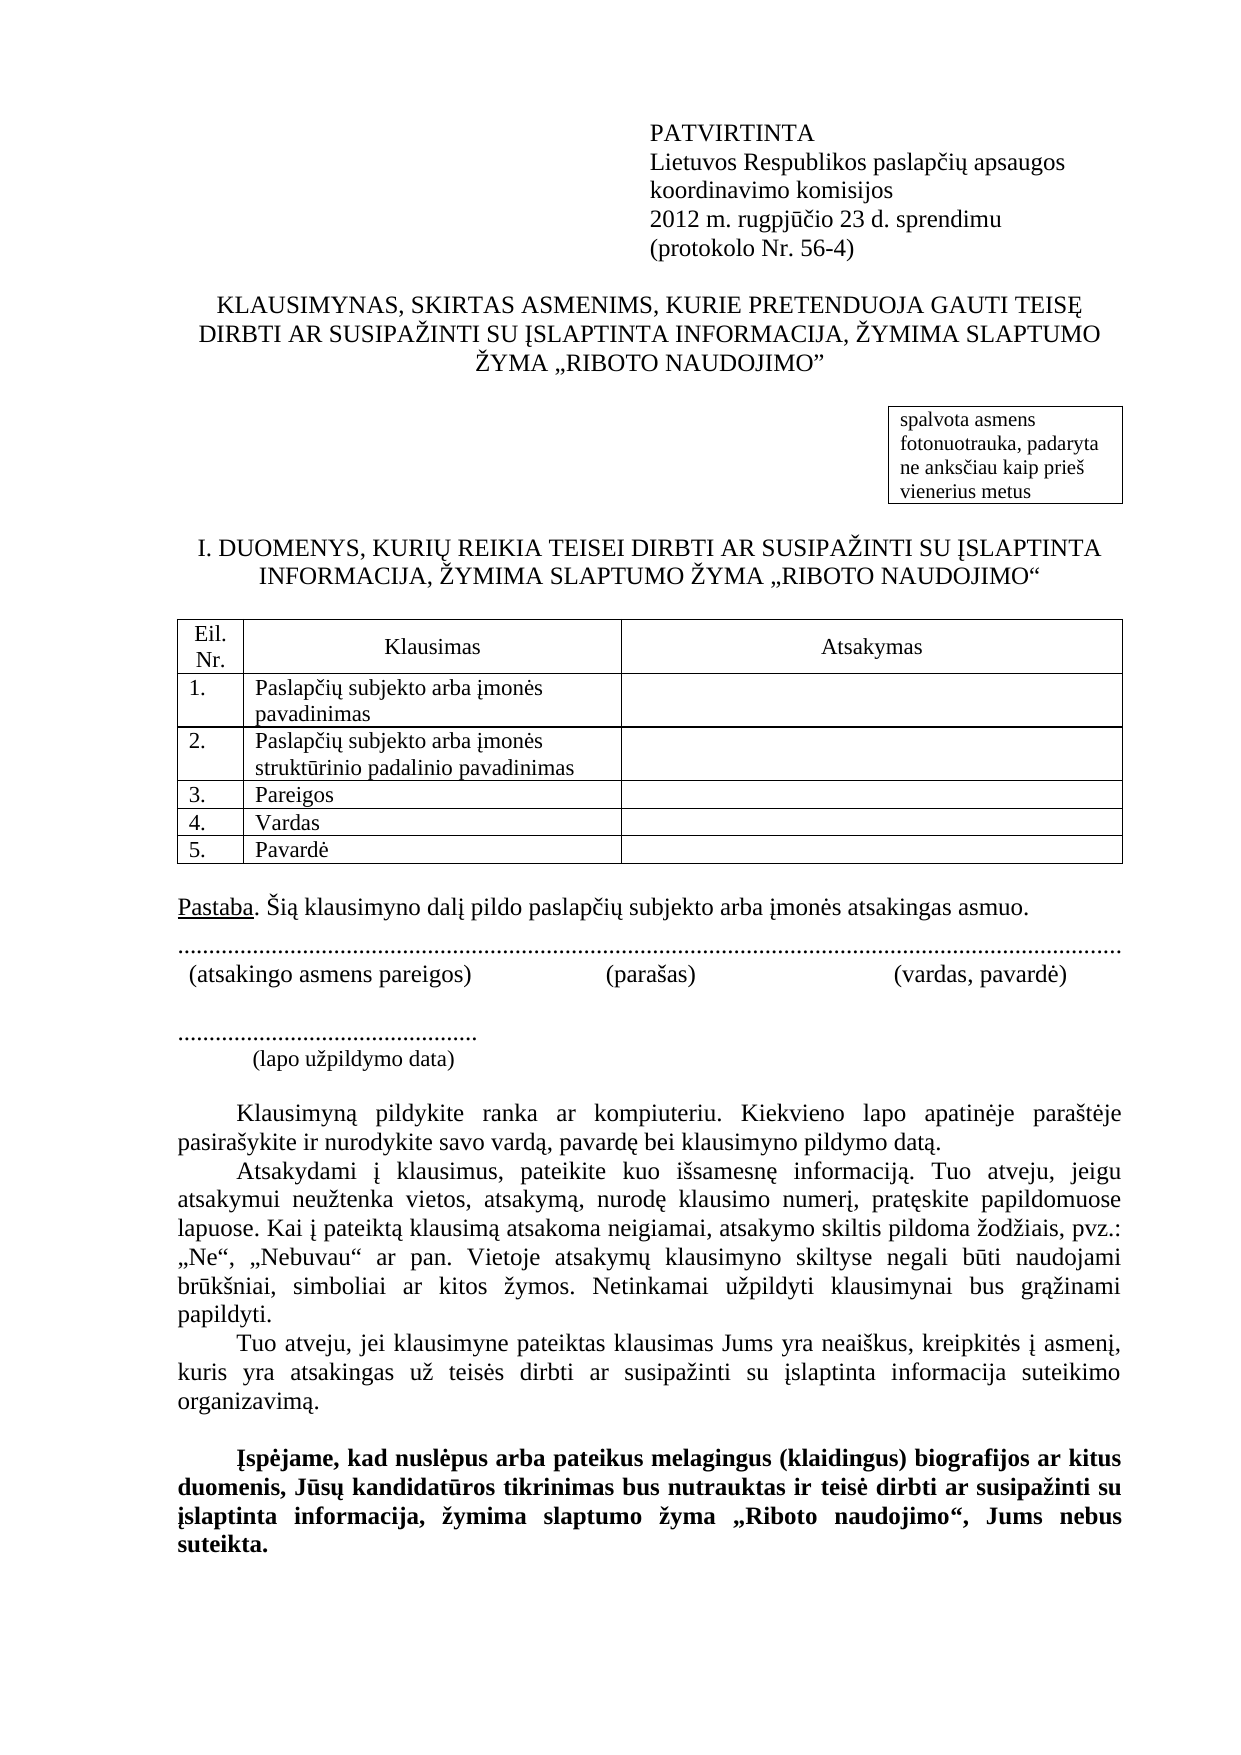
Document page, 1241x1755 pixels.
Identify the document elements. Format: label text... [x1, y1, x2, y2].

table_cell Pareigos [244, 781, 621, 808]
table_header spalvota asmens fotonuotrauka, padaryta ne anksčiau kaip prieš vienerius metus [889, 407, 1122, 503]
table_header Klausimas [244, 620, 621, 673]
table_header Eil. Nr. [178, 620, 243, 673]
table_cell [622, 809, 1122, 835]
text Įspėjame, kad nuslėpus arba pateikus melagingus (klaidingus) biografijos ar kitus duomenis, Jūsų kandidatūros tikrinimas bus nutrauktas ir teisė dirbti ar susipažinti su įslaptinta informacija, žymima slaptumo žyma „Riboto naudojimo“, Jums nebus suteikta. [177, 1443, 1122, 1558]
table_header [489, 959, 556, 988]
table_cell 5. [178, 836, 243, 862]
text koordinavimo komisijos [649, 176, 1122, 204]
text 2012 m. rugpjūčio 23 d. sprendimu [649, 204, 1122, 233]
table_cell 1. [178, 674, 243, 726]
table_header (vardas, pavardė) [839, 959, 1122, 988]
text Klausimyną pildykite ranka ar kompiuteriu. Kiekvieno lapo apatinėje paraštėje pasirašykite ir nurodykite savo vardą, pavardę bei klausimyno pildymo datą. [177, 1098, 1122, 1156]
table_cell Paslapčių subjekto arba įmonės struktūrinio padalinio pavadinimas [244, 728, 621, 780]
text ................................................ [177, 1017, 1122, 1046]
table_cell [622, 674, 1122, 726]
table_cell [622, 728, 1122, 780]
table_cell 2. [178, 728, 243, 780]
table_cell Pavardė [244, 836, 621, 862]
table_header [746, 959, 838, 988]
text I. Duomenys, kuriŲ reikia TEISEI DIRBTI AR SUSIPAŽINTI SU ĮSLAPTINtA INFORMACIJA, ŽYMIMA SLAPTUMO ŽYMA „RIBOTO NAUDOJIMO“ [177, 533, 1122, 590]
table_cell [622, 836, 1122, 862]
text (protokolo Nr. 56-4) [649, 233, 1122, 262]
table_cell [622, 781, 1122, 808]
table_header (atsakingo asmens pareigos) [177, 959, 488, 988]
text Pastaba. Šią klausimyno dalį pildo paslapčių subjekto arba įmonės atsakingas asmuo. [177, 892, 1122, 921]
text ... [177, 931, 1122, 959]
text Lietuvos Respublikos paslapčių apsaugos [649, 147, 1122, 176]
table_header (parašas) [556, 959, 746, 988]
table_cell Vardas [244, 809, 621, 835]
table_header [177, 406, 888, 503]
table_cell 3. [178, 781, 243, 808]
table_cell 4. [178, 809, 243, 835]
text Tuo atveju, jei klausimyne pateiktas klausimas Jums yra neaiškus, kreipkitės į asmenį, kuris yra atsakingas už teisės dirbti ar susipažinti su įslaptinta informacija suteikimo organizavimą. [177, 1328, 1122, 1414]
text (lapo užpildymo data) [158, 1046, 1122, 1072]
text Atsakydami į klausimus, pateikite kuo išsamesnę informaciją. Tuo atveju, jeigu atsakymui neužtenka vietos, atsakymą, nurodę klausimo numerį, pratęskite papildomuose lapuose. Kai į pateiktą klausimą atsakoma neigiamai, atsakymo skiltis pildoma žodžiais, pvz.: „Ne“, „Nebuvau“ ar pan. Vietoje atsakymų klausimyno skiltyse negali būti naudojami brūkšniai, simboliai ar kitos žymos. Netinkamai užpildyti klausimynai bus grąžinami papildyti. [177, 1156, 1122, 1328]
table_header Atsakymas [622, 620, 1122, 673]
table_cell Paslapčių subjekto arba įmonės pavadinimas [244, 674, 621, 726]
text PATVIRTINTA [649, 118, 1122, 147]
text KLAUSIMYNAS, skirtaS asmenims, kurie PRETENDUOJA GAUTI teisĘ dirbti ar susipažinti su įslaptinta informacija, žymima slaptumo žyma „riboto naudojimo” [177, 291, 1122, 377]
